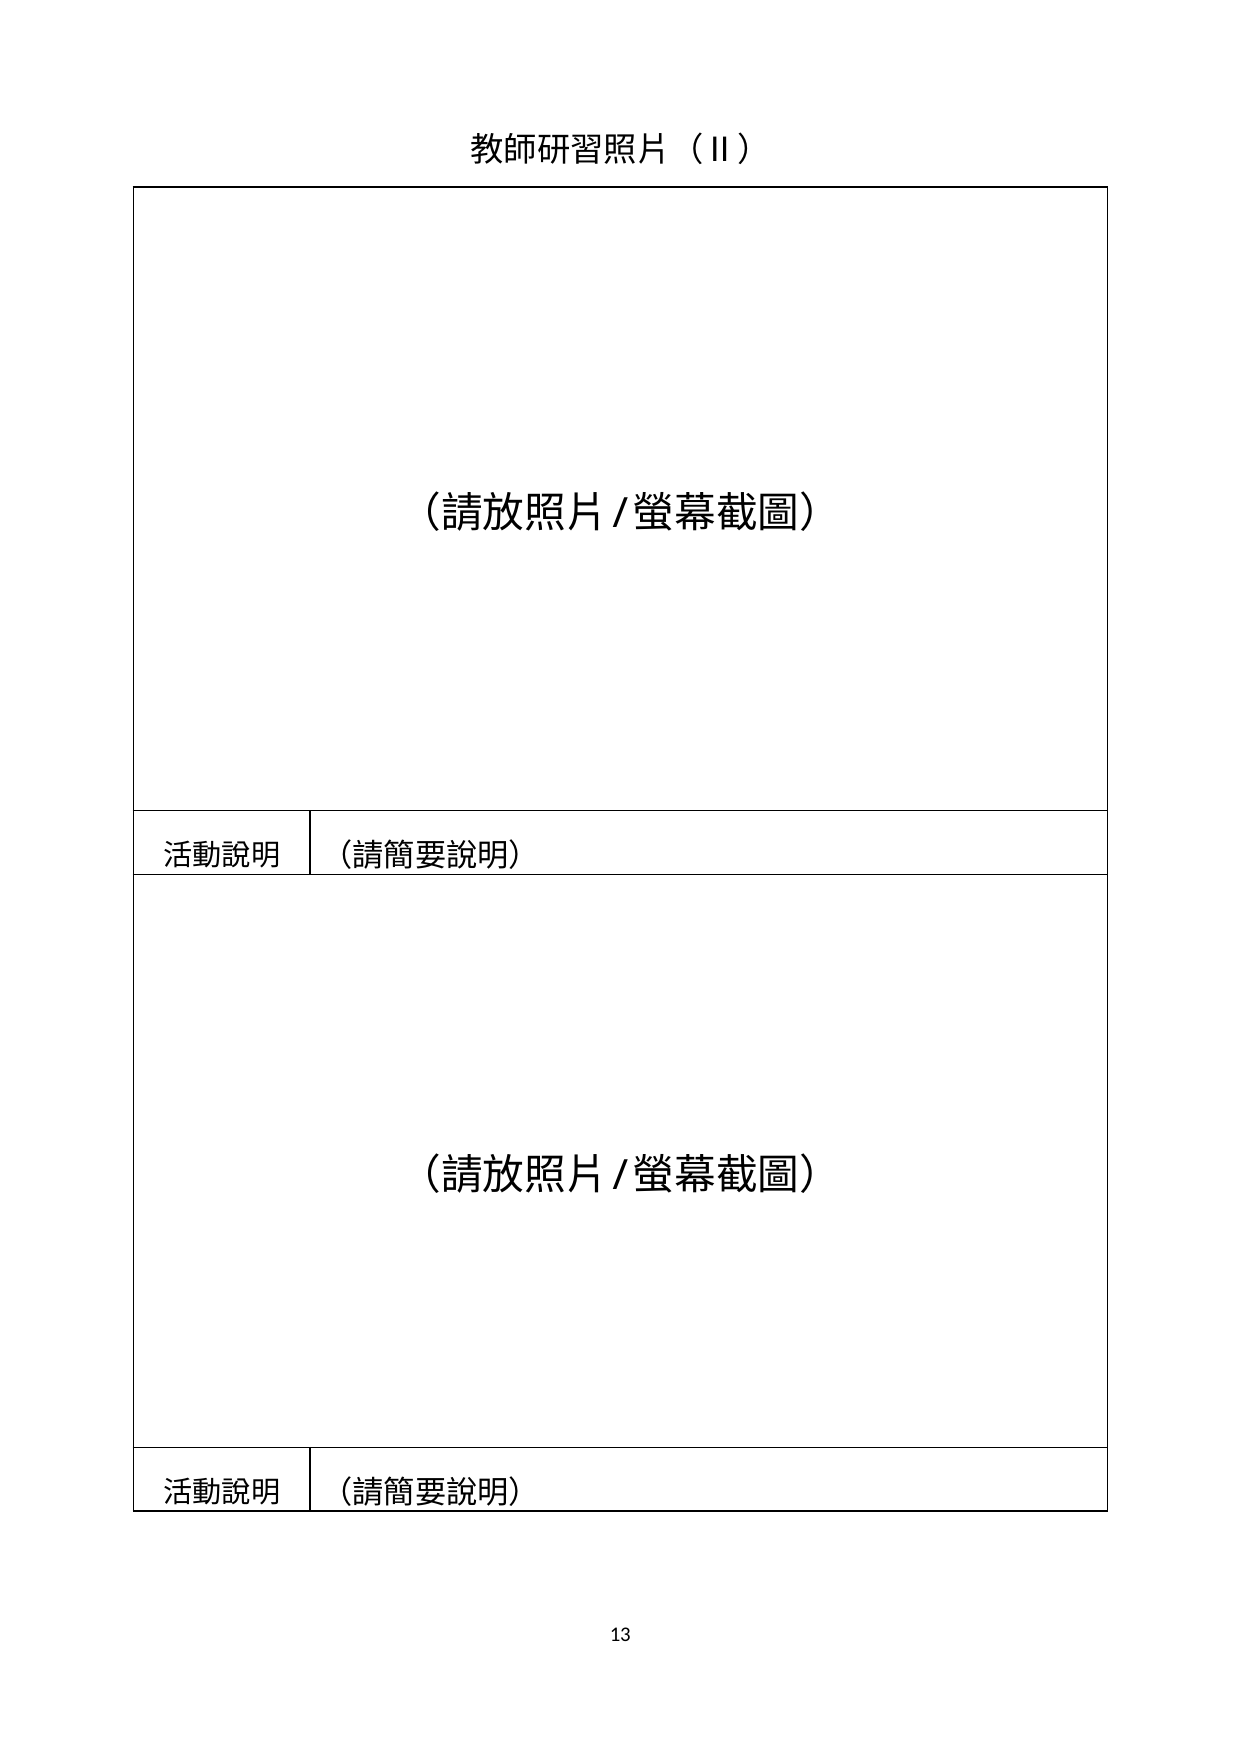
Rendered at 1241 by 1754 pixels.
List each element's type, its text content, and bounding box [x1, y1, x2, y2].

table_cell （請放照片/螢幕截圖） [134, 875, 1107, 1447]
table_cell 活動說明 [134, 1448, 309, 1510]
table_cell 活動說明 [134, 811, 309, 874]
table_cell （請簡要說明） [311, 1448, 1107, 1510]
text 教師研習照片（Ⅱ） [118, 105, 1122, 167]
table_header （請放照片/螢幕截圖） [134, 188, 1107, 810]
table_cell （請簡要說明） [311, 811, 1107, 874]
